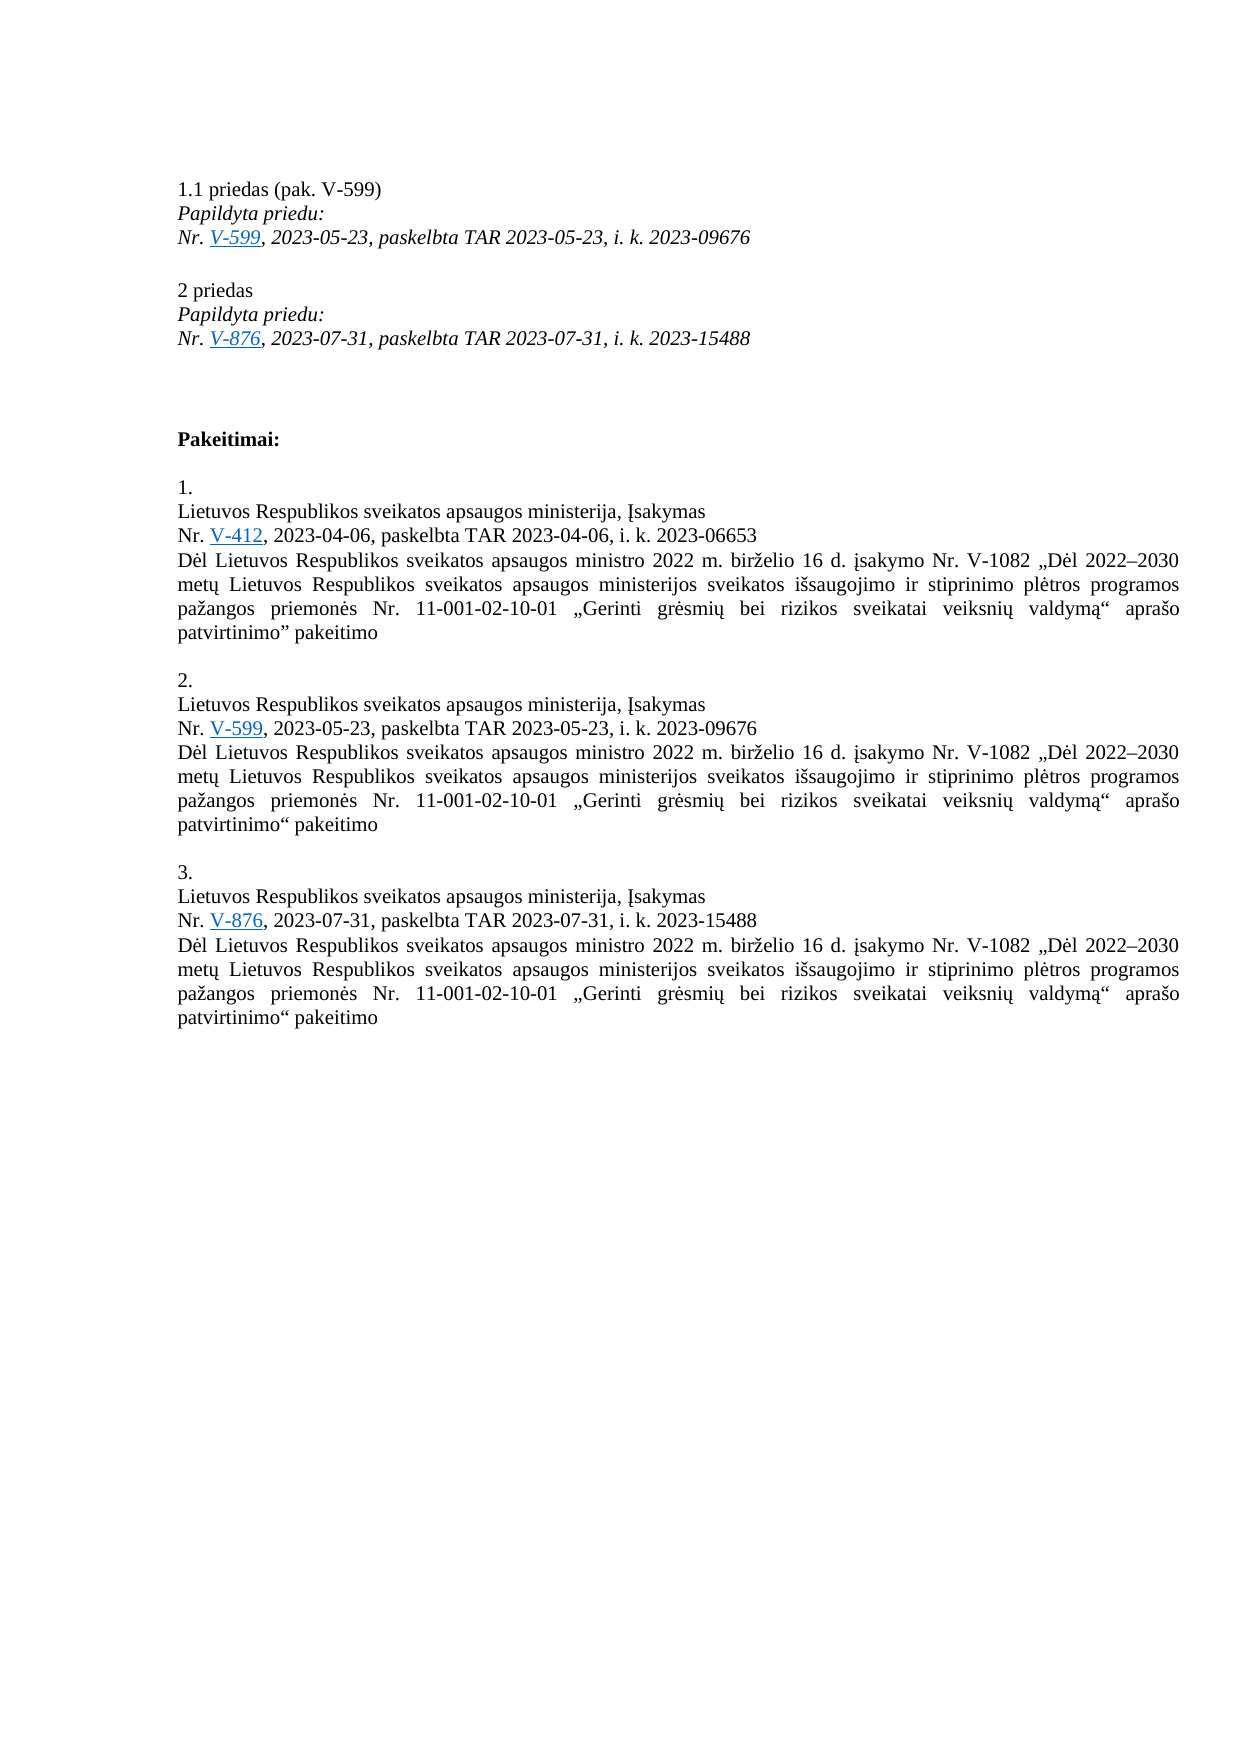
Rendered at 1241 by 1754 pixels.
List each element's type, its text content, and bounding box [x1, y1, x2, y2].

text Lietuvos Respublikos sveikatos apsaugos ministerija, Įsakymas [177, 499, 1181, 523]
text Nr. V-876, 2023-07-31, paskelbta TAR 2023-07-31, i. k. 2023-15488 [177, 326, 1181, 350]
text 2. [177, 668, 1181, 692]
text 3. [177, 860, 1181, 884]
text Lietuvos Respublikos sveikatos apsaugos ministerija, Įsakymas [177, 884, 1181, 908]
text Nr. V-412, 2023-04-06, paskelbta TAR 2023-04-06, i. k. 2023-06653 [177, 523, 1181, 547]
text Dėl Lietuvos Respublikos sveikatos apsaugos ministro 2022 m. birželio 16 d. įsakymo Nr. V-1082 „Dėl 2022–2030 metų Lietuvos Respublikos sveikatos apsaugos ministerijos sveikatos išsaugojimo ir stiprinimo plėtros programos pažangos priemonės Nr. 11-001-02-10-01 „Gerinti grėsmių bei rizikos sveikatai veiksnių valdymą“ aprašo patvirtinimo“ pakeitimo [177, 740, 1181, 836]
text Papildyta priedu: [177, 302, 1181, 326]
text Nr. V-599, 2023-05-23, paskelbta TAR 2023-05-23, i. k. 2023-09676 [177, 716, 1181, 740]
text Papildyta priedu: [177, 201, 1181, 225]
text Nr. V-876, 2023-07-31, paskelbta TAR 2023-07-31, i. k. 2023-15488 [177, 908, 1181, 932]
text Lietuvos Respublikos sveikatos apsaugos ministerija, Įsakymas [177, 692, 1181, 716]
text Nr. V-599, 2023-05-23, paskelbta TAR 2023-05-23, i. k. 2023-09676 [177, 225, 1181, 249]
text Dėl Lietuvos Respublikos sveikatos apsaugos ministro 2022 m. birželio 16 d. įsakymo Nr. V-1082 „Dėl 2022–2030 metų Lietuvos Respublikos sveikatos apsaugos ministerijos sveikatos išsaugojimo ir stiprinimo plėtros programos pažangos priemonės Nr. 11-001-02-10-01 „Gerinti grėsmių bei rizikos sveikatai veiksnių valdymą“ aprašo patvirtinimo” pakeitimo [177, 547, 1181, 644]
text 2 priedas [177, 278, 1181, 302]
text Pakeitimai: [177, 427, 1181, 451]
text 1. [177, 475, 1181, 499]
text Dėl Lietuvos Respublikos sveikatos apsaugos ministro 2022 m. birželio 16 d. įsakymo Nr. V-1082 „Dėl 2022–2030 metų Lietuvos Respublikos sveikatos apsaugos ministerijos sveikatos išsaugojimo ir stiprinimo plėtros programos pažangos priemonės Nr. 11-001-02-10-01 „Gerinti grėsmių bei rizikos sveikatai veiksnių valdymą“ aprašo patvirtinimo“ pakeitimo [177, 932, 1181, 1029]
text 1.1 priedas (pak. V-599) [177, 177, 1181, 201]
